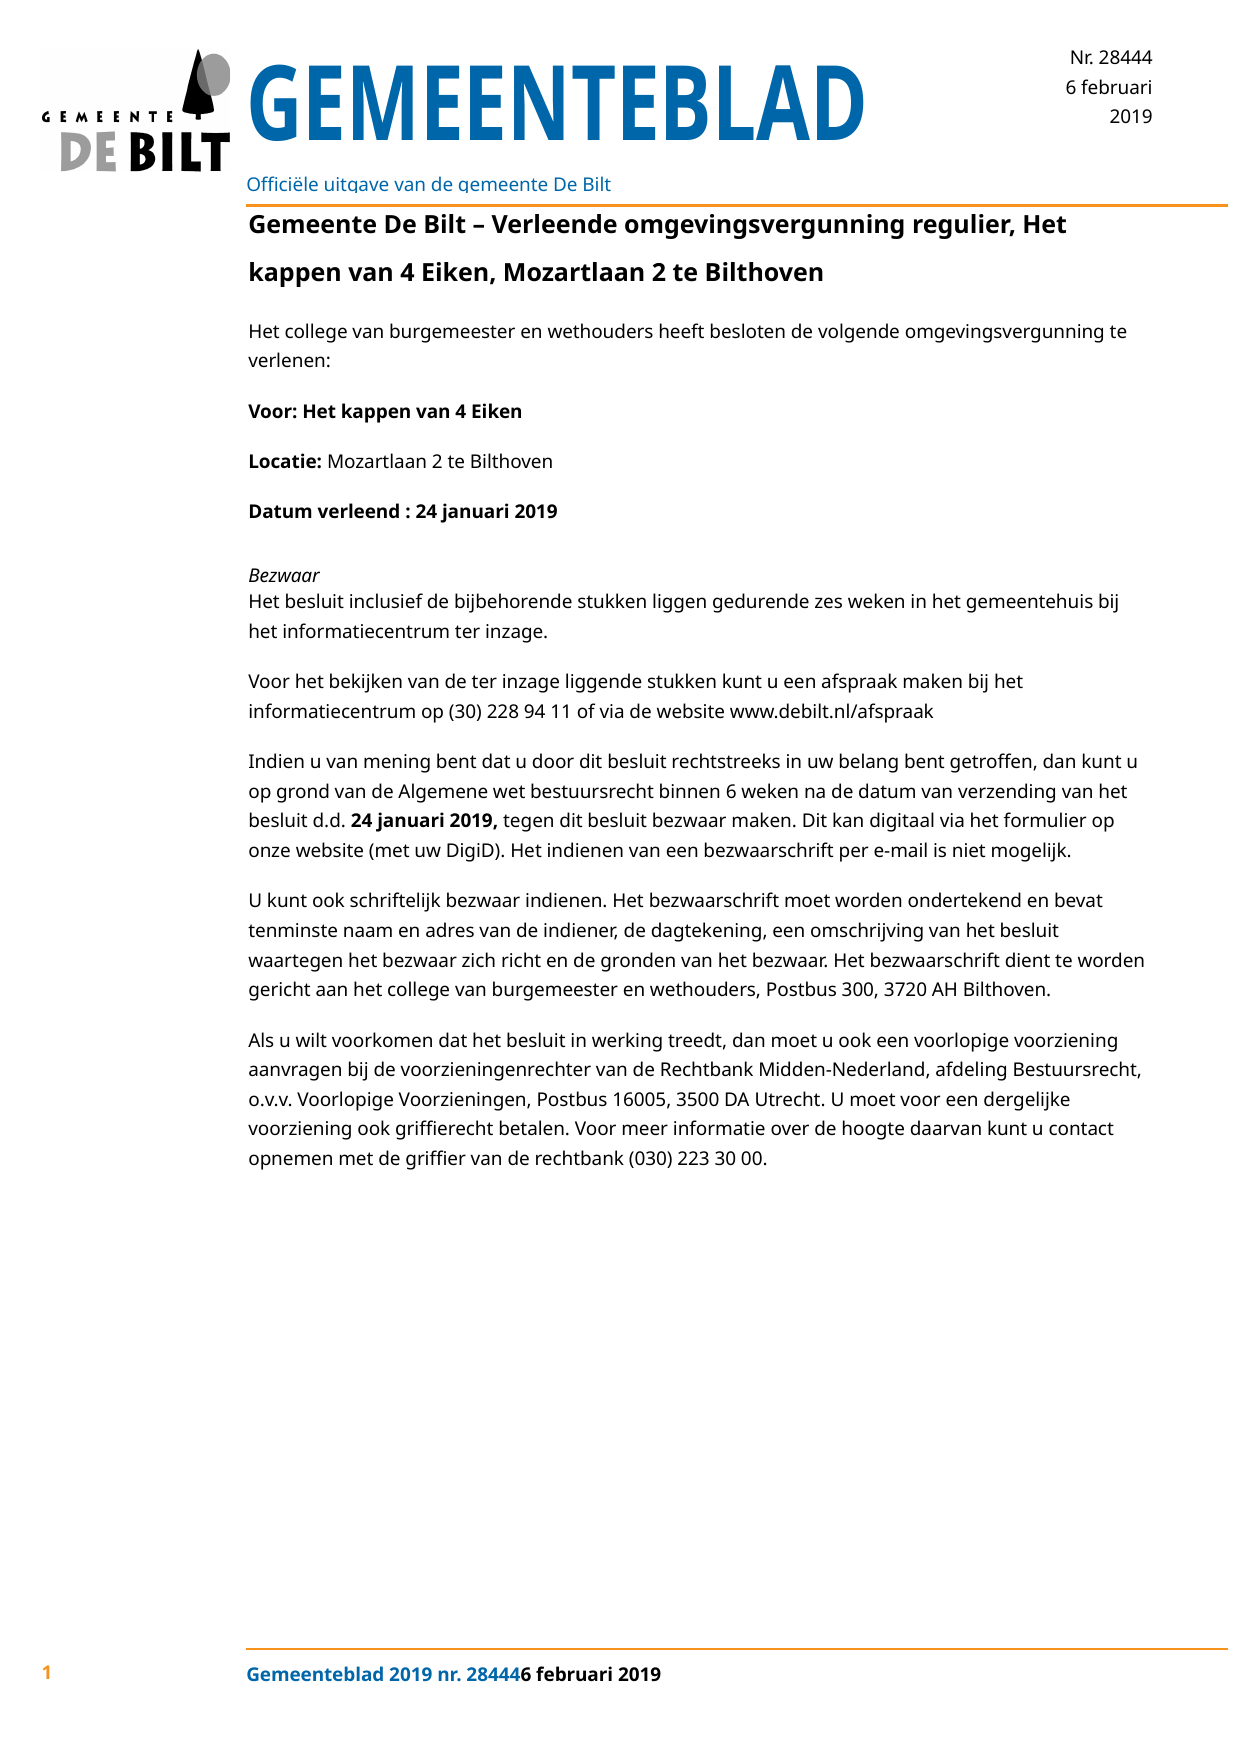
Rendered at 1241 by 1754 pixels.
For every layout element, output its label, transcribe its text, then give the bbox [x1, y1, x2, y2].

text Het college van burgemeester en wethouders heeft besloten de volgende omgevingsvergunning te verlenen: [248, 318, 1152, 373]
picture [41, 47, 231, 172]
text Bezwaar [248, 563, 1152, 588]
text Indien u van mening bent dat u door dit besluit rechtstreeks in uw belang bent getroffen, dan kunt u op grond van de Algemene wet bestuursrecht binnen 6 weken na de datum van verzending van het besluit d.d. 24 januari 2019, tegen dit besluit bezwaar maken. Dit kan digitaal via het formulier op onze website (met uw DigiD). Het indienen van een bezwaarschrift per e-mail is niet mogelijk. [248, 748, 1152, 863]
text Locatie: Mozartlaan 2 te Bilthoven [248, 448, 1152, 474]
text Als u wilt voorkomen dat het besluit in werking treedt, dan moet u ook een voorlopige voorziening aanvragen bij de voorzieningenrechter van de Rechtbank Midden-Nederland, afdeling Bestuursrecht, o.v.v. Voorlopige Voorzieningen, Postbus 16005, 3500 DA Utrecht. U moet voor een dergelijke voorziening ook griffierecht betalen. Voor meer informatie over de hoogte daarvan kunt u contact opnemen met de griffier van de rechtbank (030) 223 30 00. [248, 1027, 1152, 1171]
text U kunt ook schriftelijk bezwaar indienen. Het bezwaarschrift moet worden ondertekend en bevat tenminste naam en adres van de indiener, de dagtekening, een omschrijving van het besluit waartegen het bezwaar zich richt en de gronden van het bezwaar. Het bezwaarschrift dient te worden gericht aan het college van burgemeester en wethouders, Postbus 300, 3720 AH Bilthoven. [248, 888, 1152, 1002]
text Voor het bekijken van de ter inzage liggende stukken kunt u een afspraak maken bij het informatiecentrum op (30) 228 94 11 of via de website www.debilt.nl/afspraak [248, 668, 1152, 724]
text Het besluit inclusief de bijbehorende stukken liggen gedurende zes weken in het gemeentehuis bij het informatiecentrum ter inzage. [248, 588, 1152, 644]
text Datum verleend : 24 januari 2019 [248, 499, 1152, 524]
text Voor: Het kappen van 4 Eiken [248, 398, 1152, 424]
text Gemeente De Bilt – Verleende omgevingsvergunning regulier, Het kappen van 4 Eiken, Mozartlaan 2 te Bilthoven [248, 207, 1152, 288]
